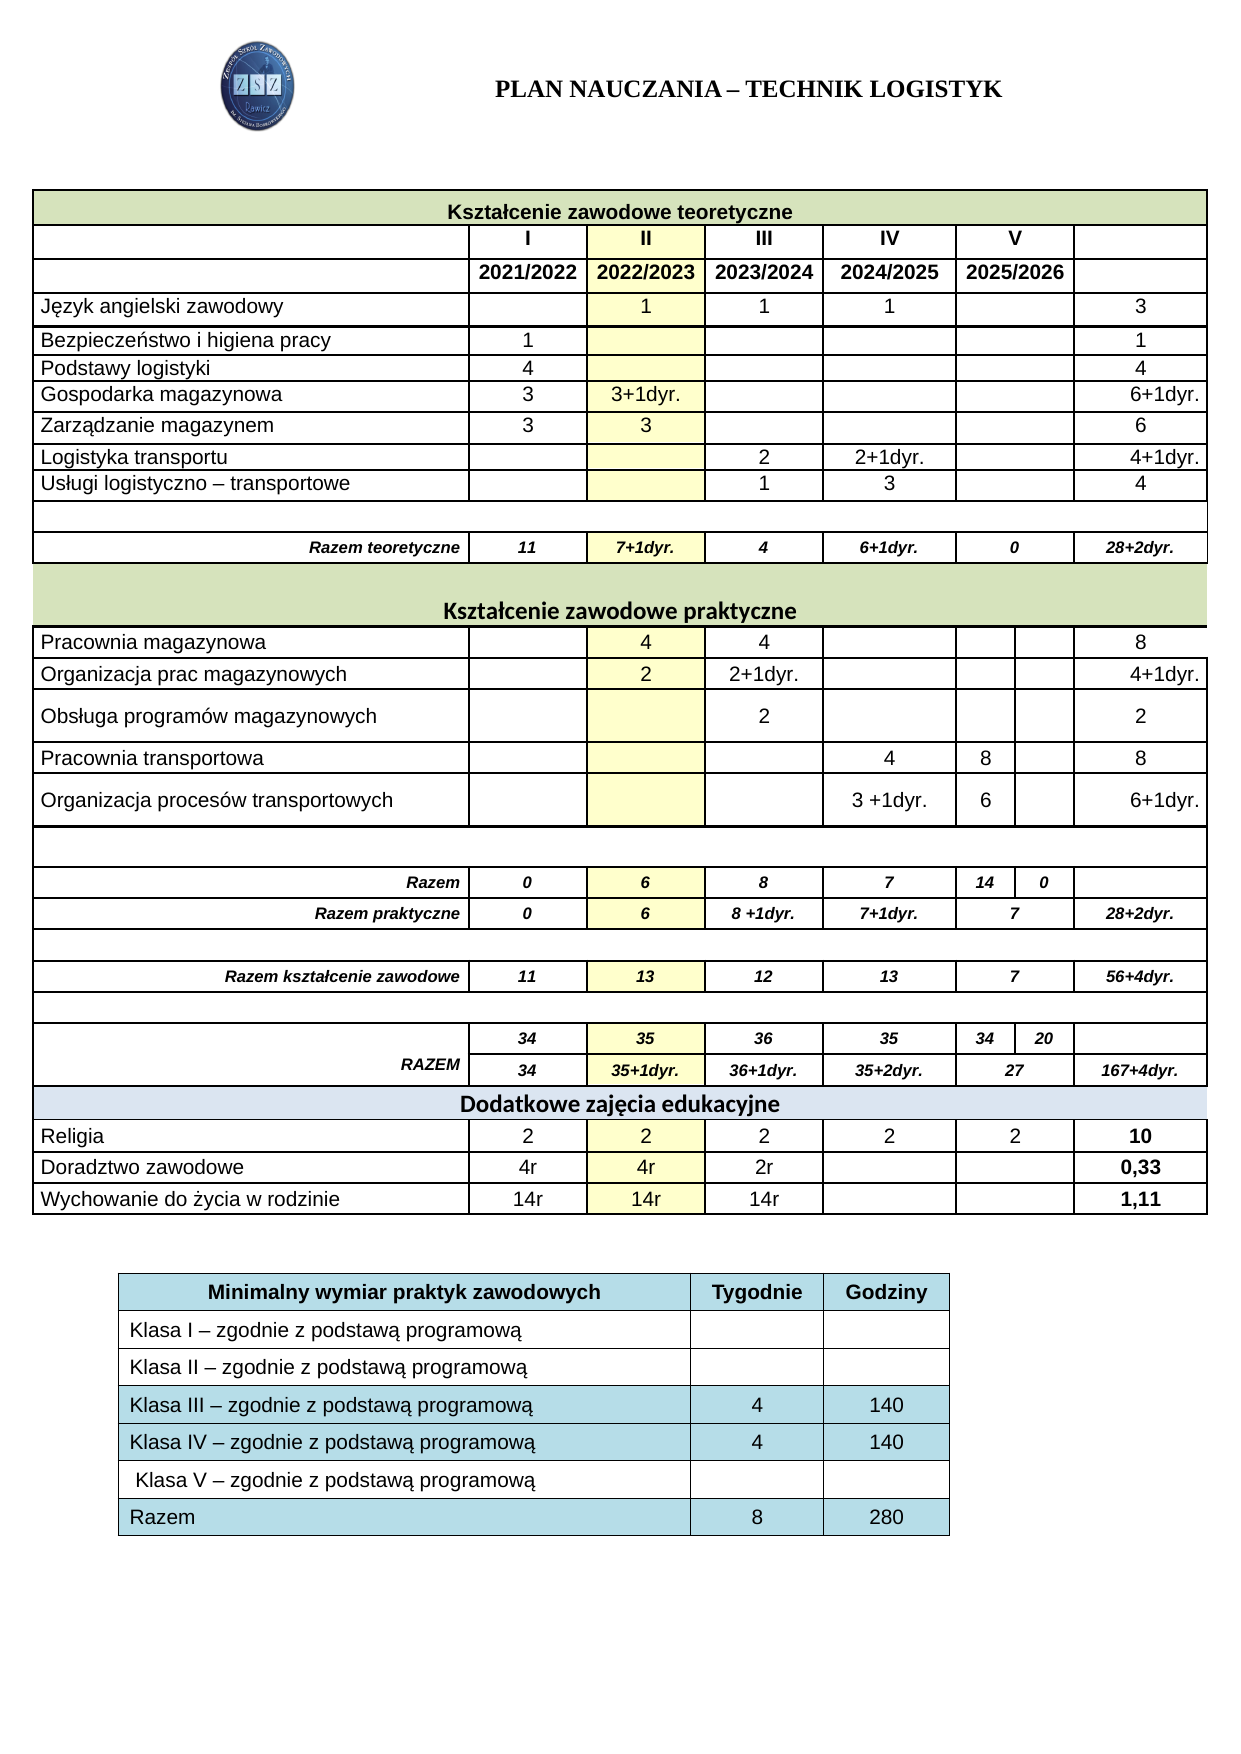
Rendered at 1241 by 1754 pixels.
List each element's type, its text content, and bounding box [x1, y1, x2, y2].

table_cell Pracownia transportowa [34, 743, 468, 772]
table_cell 56+4dyr. [1075, 962, 1206, 991]
table_header Minimalny wymiar praktyk zawodowych [119, 1274, 690, 1310]
table_cell [1075, 260, 1206, 292]
table_cell [957, 328, 1073, 354]
table_cell [824, 659, 955, 688]
table_cell [706, 774, 822, 825]
table_cell [470, 774, 586, 825]
table_cell 4r [470, 1153, 586, 1182]
table_cell [1075, 868, 1206, 897]
table_cell 2 [1075, 690, 1206, 741]
table_cell 7+1dyr. [588, 533, 704, 562]
table_cell [1075, 1024, 1206, 1053]
table_cell 3 [824, 471, 955, 500]
table_cell 0,33 [1075, 1153, 1206, 1182]
table_cell 12 [706, 962, 822, 991]
table_cell 4 [824, 743, 955, 772]
table_cell [957, 471, 1073, 500]
table_cell 36 [706, 1024, 822, 1053]
table_cell 11 [470, 533, 586, 562]
table_cell [706, 743, 822, 772]
table_cell 6+1dyr. [1075, 382, 1206, 411]
table_cell 8 [691, 1499, 823, 1535]
table_cell 8 [1075, 743, 1206, 772]
table_cell 8 [957, 743, 1014, 772]
table_cell 4 [691, 1386, 823, 1423]
table_cell [34, 226, 468, 258]
table_cell 3 [470, 413, 586, 442]
table_cell [824, 328, 955, 354]
table_cell [706, 382, 822, 411]
table_cell 14r [706, 1184, 822, 1213]
table_cell 3+1dyr. [588, 382, 704, 411]
table_cell 0 [1016, 868, 1073, 897]
picture [196, 30, 319, 142]
table_cell 1 [1075, 328, 1206, 354]
table_cell II [588, 226, 704, 258]
table_cell 6 [1075, 413, 1206, 442]
table_cell Podstawy logistyki [34, 356, 468, 380]
table_cell Dodatkowe zajęcia edukacyjne [34, 1087, 1207, 1119]
table_cell [588, 471, 704, 500]
table_cell Doradztwo zawodowe [34, 1153, 468, 1182]
table_header Godziny [824, 1274, 949, 1310]
table_cell 0 [957, 533, 1073, 562]
table_cell 4 [588, 628, 704, 657]
table_cell 8 +1dyr. [706, 899, 822, 928]
table_cell 1 [588, 294, 704, 325]
table_cell 1,11 [1075, 1184, 1206, 1213]
table_cell 280 [824, 1499, 949, 1535]
table_cell [470, 659, 586, 688]
table_header Kształcenie zawodowe teoretyczne [34, 191, 1206, 224]
table_cell [957, 1184, 1073, 1213]
table_cell [957, 413, 1073, 442]
table_cell [588, 774, 704, 825]
table_cell 0 [470, 899, 586, 928]
table_cell 20 [1016, 1024, 1073, 1053]
table_cell Klasa III – zgodnie z podstawą programową [119, 1386, 690, 1423]
table_cell 3 [588, 413, 704, 442]
table_cell [824, 1461, 949, 1498]
table_cell RAZEM [34, 1024, 468, 1084]
table_cell Logistyka transportu [34, 445, 468, 468]
table_cell 3 +1dyr. [824, 774, 955, 825]
table_cell [706, 413, 822, 442]
table_cell 7 [824, 868, 955, 897]
table_cell IV [824, 226, 955, 258]
table_cell [706, 356, 822, 380]
table_cell [824, 356, 955, 380]
table_cell Zarządzanie magazynem [34, 413, 468, 442]
table_cell 2 [470, 1120, 586, 1151]
table_cell 140 [824, 1424, 949, 1460]
table_cell [588, 743, 704, 772]
table_cell [706, 328, 822, 354]
table_cell 35+2dyr. [824, 1055, 955, 1084]
table_cell [824, 1311, 949, 1348]
table_cell 2 [588, 1120, 704, 1151]
table_cell 1 [706, 471, 822, 500]
table_cell 2 [706, 1120, 822, 1151]
table_cell [1016, 690, 1073, 741]
table_cell [824, 1349, 949, 1385]
table_cell 6+1dyr. [824, 533, 955, 562]
table_cell [470, 743, 586, 772]
table_cell 140 [824, 1386, 949, 1423]
table_cell 2025/2026 [957, 260, 1073, 292]
table_cell Religia [34, 1120, 468, 1151]
table_cell 34 [470, 1055, 586, 1084]
table_cell [1075, 226, 1206, 258]
table_cell [470, 471, 586, 500]
table_cell 4+1dyr. [1075, 659, 1206, 688]
table_cell Pracownia magazynowa [34, 628, 468, 657]
table_cell Klasa II – zgodnie z podstawą programową [119, 1349, 690, 1385]
table_cell 35 [824, 1024, 955, 1053]
table_cell 13 [588, 962, 704, 991]
table_cell [1016, 743, 1073, 772]
table_cell [824, 1184, 955, 1213]
table_cell 14r [470, 1184, 586, 1213]
table_cell 2 [706, 690, 822, 741]
table_cell [470, 445, 586, 468]
table_cell 2 [588, 659, 704, 688]
table_cell [957, 690, 1014, 741]
table_cell 4r [588, 1153, 704, 1182]
table_cell 4 [1075, 356, 1206, 380]
table_cell Klasa V – zgodnie z podstawą programową [119, 1461, 690, 1498]
table_cell 2+1dyr. [824, 445, 955, 468]
table_cell [588, 356, 704, 380]
table_cell 13 [824, 962, 955, 991]
table_cell Gospodarka magazynowa [34, 382, 468, 411]
table_cell Wychowanie do życia w rodzinie [34, 1184, 468, 1213]
table_cell 2 [706, 445, 822, 468]
table_cell 6 [588, 868, 704, 897]
table_cell 14r [588, 1184, 704, 1213]
table_cell 0 [470, 868, 586, 897]
table_cell [34, 502, 1207, 531]
table_cell V [957, 226, 1073, 258]
table_cell [957, 356, 1073, 380]
table_cell Razem kształcenie zawodowe [34, 962, 468, 991]
table_cell 7 [957, 962, 1073, 991]
table_cell [1016, 659, 1073, 688]
table_cell 2+1dyr. [706, 659, 822, 688]
table_cell 6 [588, 899, 704, 928]
table_cell 35+1dyr. [588, 1055, 704, 1084]
table_cell 8 [1075, 628, 1207, 657]
table_cell 10 [1075, 1120, 1206, 1151]
table_cell 2 [824, 1120, 955, 1151]
table_cell [470, 690, 586, 741]
table_cell 6 [957, 774, 1014, 825]
table_cell [470, 294, 586, 325]
table_cell [1016, 628, 1073, 657]
table_header Tygodnie [691, 1274, 823, 1310]
table_cell Razem [119, 1499, 690, 1535]
table_cell [824, 413, 955, 442]
table_cell [957, 294, 1073, 325]
table_cell 4 [691, 1424, 823, 1460]
table_cell [957, 445, 1073, 468]
table_cell [824, 1153, 955, 1182]
table_cell [957, 659, 1014, 688]
table_cell 1 [706, 294, 822, 325]
table_cell Organizacja procesów transportowych [34, 774, 468, 825]
table_cell [691, 1349, 823, 1385]
table_cell 8 [706, 868, 822, 897]
table_cell [34, 930, 1206, 959]
table_cell [588, 328, 704, 354]
table_cell [470, 628, 586, 657]
table_cell 14 [957, 868, 1014, 897]
table_cell III [706, 226, 822, 258]
table_cell I [470, 226, 586, 258]
table_cell 4 [706, 628, 822, 657]
table_cell [588, 445, 704, 468]
table_cell [957, 382, 1073, 411]
table_cell Razem teoretyczne [34, 533, 468, 562]
table_cell 34 [957, 1024, 1014, 1053]
table_cell 7 [957, 899, 1073, 928]
table_cell Organizacja prac magazynowych [34, 659, 468, 688]
table_cell [691, 1461, 823, 1498]
table_cell [34, 993, 1206, 1022]
table_cell 35 [588, 1024, 704, 1053]
table_cell 4 [1075, 471, 1206, 500]
table_cell [588, 690, 704, 741]
table_cell 11 [470, 962, 586, 991]
table_cell 2 [957, 1120, 1073, 1151]
table_cell 3 [470, 382, 586, 411]
table_cell [1016, 774, 1073, 825]
table_cell 27 [957, 1055, 1073, 1084]
table_cell 2024/2025 [824, 260, 955, 292]
table_cell Razem praktyczne [34, 899, 468, 928]
table_cell 4 [706, 533, 822, 562]
table_cell 2023/2024 [706, 260, 822, 292]
table_cell 28+2dyr. [1075, 533, 1207, 562]
table_cell 4 [470, 356, 586, 380]
table_cell Bezpieczeństwo i higiena pracy [34, 328, 468, 354]
table_cell [957, 1153, 1073, 1182]
table_cell [34, 260, 468, 292]
table_cell 36+1dyr. [706, 1055, 822, 1084]
table_cell 34 [470, 1024, 586, 1053]
table_cell 167+4dyr. [1075, 1055, 1206, 1084]
table_cell 7+1dyr. [824, 899, 955, 928]
table_cell [34, 828, 1206, 866]
table_cell [824, 382, 955, 411]
table_cell Razem [34, 868, 468, 897]
table_cell 2r [706, 1153, 822, 1182]
table_cell 6+1dyr. [1075, 774, 1206, 825]
table_cell Kształcenie zawodowe praktyczne [33, 564, 1207, 625]
table_cell [824, 690, 955, 741]
table_cell Język angielski zawodowy [34, 294, 468, 325]
table_cell Klasa I – zgodnie z podstawą programową [119, 1311, 690, 1348]
table_cell 1 [824, 294, 955, 325]
table_cell 1 [470, 328, 586, 354]
table_cell [691, 1311, 823, 1348]
table_cell [957, 628, 1014, 657]
table_cell 2021/2022 [470, 260, 586, 292]
table_cell 2022/2023 [588, 260, 704, 292]
table_cell 4+1dyr. [1075, 445, 1206, 468]
table_cell Usługi logistyczno – transportowe [34, 471, 468, 500]
table_cell 28+2dyr. [1075, 899, 1206, 928]
table_cell Obsługa programów magazynowych [34, 690, 468, 741]
table_cell 3 [1075, 294, 1206, 325]
table_cell [824, 628, 955, 657]
table_cell Klasa IV – zgodnie z podstawą programową [119, 1424, 690, 1460]
